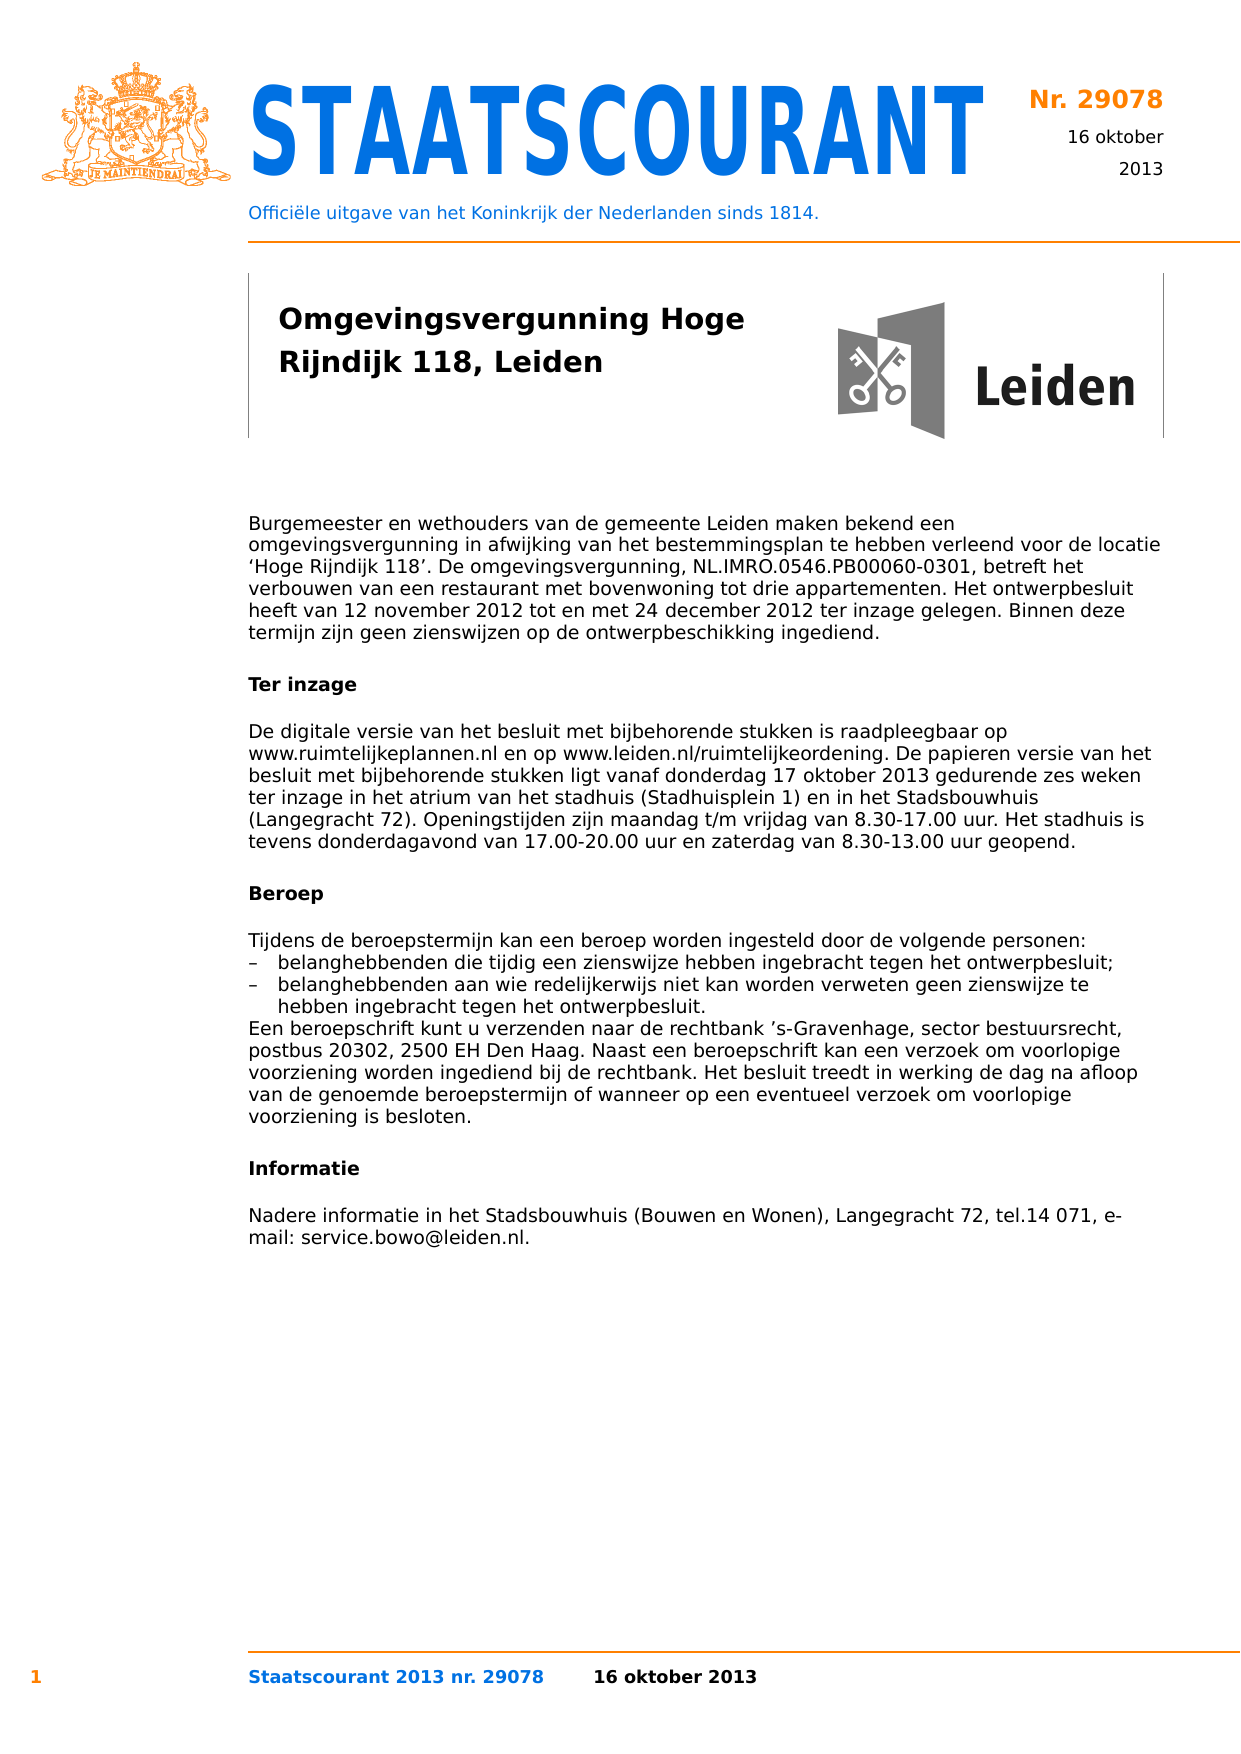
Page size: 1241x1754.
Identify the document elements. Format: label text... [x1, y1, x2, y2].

text Burgemeester en wethouders van de gemeente Leiden maken bekend een omgevingsvergunning in afwijking van het bestemmingsplan te hebben verleend voor de locatie ‘Hoge Rijndijk 118’. De omgevingsvergunning, NL.IMRO.0546.PB00060-0301, betreft het verbouwen van een restaurant met bovenwoning tot drie appartementen. Het ontwerpbesluit heeft van 12 november 2012 tot en met 24 december 2012 ter inzage gelegen. Binnen deze termijn zijn geen zienswijzen op de ontwerpbeschikking ingediend. [248, 512, 1163, 644]
table_header [25, 62, 248, 241]
text Nadere informatie in het Stadsbouwhuis (Bouwen en Wonen), Langegracht 72, tel.14 071, e-mail: service.bowo@leiden.nl. [248, 1205, 1163, 1249]
subtitle Informatie [248, 1158, 1163, 1180]
subtitle Omgevingsvergunning Hoge Rijndijk 118, Leiden [249, 273, 1163, 438]
table_header STAATSCOURANT [248, 62, 998, 203]
table_cell 2013 [998, 153, 1240, 203]
text – belanghebbenden die tijdig een zienswijze hebben ingebracht tegen het ontwerpbesluit; [248, 952, 1163, 974]
subtitle Beroep [248, 883, 1163, 905]
text De digitale versie van het besluit met bijbehorende stukken is raadpleegbaar op www.ruimtelijkeplannen.nl en op www.leiden.nl/ruimtelijkeordening. De papieren versie van het besluit met bijbehorende stukken ligt vanaf donderdag 17 oktober 2013 gedurende zes weken ter inzage in het atrium van het stadhuis (Stadhuisplein 1) en in het Stadsbouwhuis (Langegracht 72). Openingstijden zijn maandag t/m vrijdag van 8.30-17.00 uur. Het stadhuis is tevens donderdagavond van 17.00-20.00 uur en zaterdag van 8.30-13.00 uur geopend. [248, 721, 1163, 853]
text Een beroepschrift kunt u verzenden naar de rechtbank ’s-Gravenhage, sector bestuursrecht, postbus 20302, 2500 EH Den Haag. Naast een beroepschrift kan een verzoek om voorlopige voorziening worden ingediend bij de rechtbank. Het besluit treedt in werking de dag na afloop van de genoemde beroepstermijn of wanneer op een eventueel verzoek om voorlopige voorziening is besloten. [248, 1018, 1163, 1128]
subtitle Ter inzage [248, 674, 1163, 696]
picture [41, 62, 231, 186]
text Tijdens de beroepstermijn kan een beroep worden ingesteld door de volgende personen: [248, 930, 1163, 952]
table_cell 16 oktober [998, 121, 1240, 153]
table_header Nr. 29078 [998, 62, 1240, 121]
text – belanghebbenden aan wie redelijkerwijs niet kan worden verweten geen zienswijze te hebben ingebracht tegen het ontwerpbesluit. [248, 974, 1163, 1018]
table_cell Officiële uitgave van het Koninkrijk der Nederlanden sinds 1814. [248, 203, 1240, 241]
picture [838, 302, 1134, 439]
